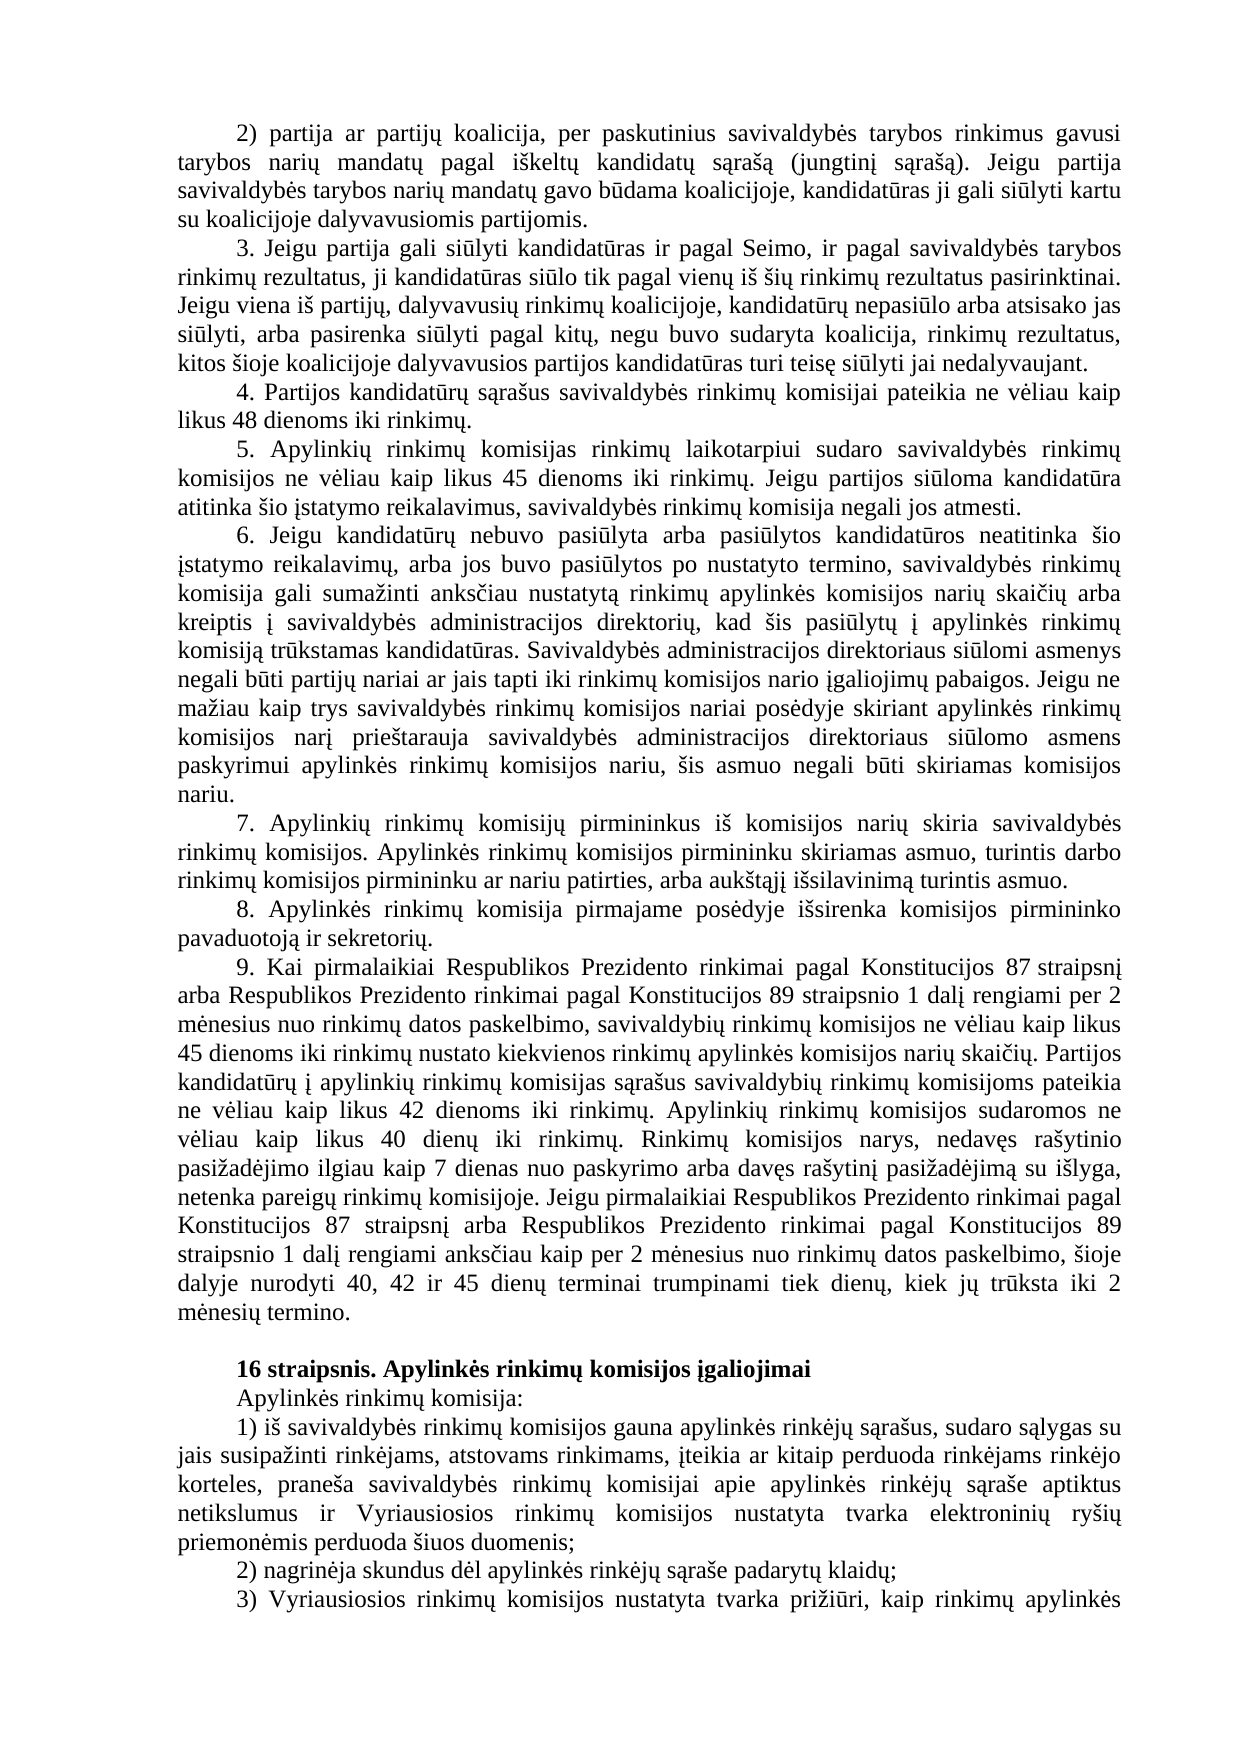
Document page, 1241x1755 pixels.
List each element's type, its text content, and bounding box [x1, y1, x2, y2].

text 7. Apylinkių rinkimų komisijų pirmininkus iš komisijos narių skiria savivaldybės rinkimų komisijos. Apylinkės rinkimų komisijos pirmininku skiriamas asmuo, turintis darbo rinkimų komisijos pirmininku ar nariu patirties, arba aukštąjį išsilavinimą turintis asmuo. [177, 808, 1122, 894]
text 1) iš savivaldybės rinkimų komisijos gauna apylinkės rinkėjų sąrašus, sudaro sąlygas su jais susipažinti rinkėjams, atstovams rinkimams, įteikia ar kitaip perduoda rinkėjams rinkėjo korteles, praneša savivaldybės rinkimų komisijai apie apylinkės rinkėjų sąraše aptiktus netikslumus ir Vyriausiosios rinkimų komisijos nustatyta tvarka elektroninių ryšių priemonėmis perduoda šiuos duomenis; [177, 1412, 1122, 1556]
text 2) partija ar partijų koalicija, per paskutinius savivaldybės tarybos rinkimus gavusi tarybos narių mandatų pagal iškeltų kandidatų sąrašą (jungtinį sąrašą). Jeigu partija savivaldybės tarybos narių mandatų gavo būdama koalicijoje, kandidatūras ji gali siūlyti kartu su koalicijoje dalyvavusiomis partijomis. [177, 118, 1122, 233]
text 16 straipsnis. Apylinkės rinkimų komisijos įgaliojimai [177, 1354, 1122, 1383]
text 5. Apylinkių rinkimų komisijas rinkimų laikotarpiui sudaro savivaldybės rinkimų komisijos ne vėliau kaip likus 45 dienoms iki rinkimų. Jeigu partijos siūloma kandidatūra atitinka šio įstatymo reikalavimus, savivaldybės rinkimų komisija negali jos atmesti. [177, 434, 1122, 521]
text 2) nagrinėja skundus dėl apylinkės rinkėjų sąraše padarytų klaidų; [177, 1556, 1122, 1584]
text 4. Partijos kandidatūrų sąrašus savivaldybės rinkimų komisijai pateikia ne vėliau kaip likus 48 dienoms iki rinkimų. [177, 377, 1122, 434]
text 6. Jeigu kandidatūrų nebuvo pasiūlyta arba pasiūlytos kandidatūros neatitinka šio įstatymo reikalavimų, arba jos buvo pasiūlytos po nustatyto termino, savivaldybės rinkimų komisija gali sumažinti anksčiau nustatytą rinkimų apylinkės komisijos narių skaičių arba kreiptis į savivaldybės administracijos direktorių, kad šis pasiūlytų į apylinkės rinkimų komisiją trūkstamas kandidatūras. Savivaldybės administracijos direktoriaus siūlomi asmenys negali būti partijų nariai ar jais tapti iki rinkimų komisijos nario įgaliojimų pabaigos. Jeigu ne mažiau kaip trys savivaldybės rinkimų komisijos nariai posėdyje skiriant apylinkės rinkimų komisijos narį prieštarauja savivaldybės administracijos direktoriaus siūlomo asmens paskyrimui apylinkės rinkimų komisijos nariu, šis asmuo negali būti skiriamas komisijos nariu. [177, 521, 1122, 808]
text Apylinkės rinkimų komisija: [177, 1383, 1122, 1412]
text 3. Jeigu partija gali siūlyti kandidatūras ir pagal Seimo, ir pagal savivaldybės tarybos rinkimų rezultatus, ji kandidatūras siūlo tik pagal vienų iš šių rinkimų rezultatus pasirinktinai. Jeigu viena iš partijų, dalyvavusių rinkimų koalicijoje, kandidatūrų nepasiūlo arba atsisako jas siūlyti, arba pasirenka siūlyti pagal kitų, negu buvo sudaryta koalicija, rinkimų rezultatus, kitos šioje koalicijoje dalyvavusios partijos kandidatūras turi teisę siūlyti jai nedalyvaujant. [177, 233, 1122, 377]
text 8. Apylinkės rinkimų komisija pirmajame posėdyje išsirenka komisijos pirmininko pavaduotoją ir sekretorių. [177, 894, 1122, 952]
text 9. Kai pirmalaikiai Respublikos Prezidento rinkimai pagal Konstitucijos 87 straipsnį arba Respublikos Prezidento rinkimai pagal Konstitucijos 89 straipsnio 1 dalį rengiami per 2 mėnesius nuo rinkimų datos paskelbimo, savivaldybių rinkimų komisijos ne vėliau kaip likus 45 dienoms iki rinkimų nustato kiekvienos rinkimų apylinkės komisijos narių skaičių. Partijos kandidatūrų į apylinkių rinkimų komisijas sąrašus savivaldybių rinkimų komisijoms pateikia ne vėliau kaip likus 42 dienoms iki rinkimų. Apylinkių rinkimų komisijos sudaromos ne vėliau kaip likus 40 dienų iki rinkimų. Rinkimų komisijos narys, nedavęs rašytinio pasižadėjimo ilgiau kaip 7 dienas nuo paskyrimo arba davęs rašytinį pasižadėjimą su išlyga, netenka pareigų rinkimų komisijoje. Jeigu pirmalaikiai Respublikos Prezidento rinkimai pagal Konstitucijos 87 straipsnį arba Respublikos Prezidento rinkimai pagal Konstitucijos 89 straipsnio 1 dalį rengiami anksčiau kaip per 2 mėnesius nuo rinkimų datos paskelbimo, šioje dalyje nurodyti 40, 42 ir 45 dienų terminai trumpinami tiek dienų, kiek jų trūksta iki 2 mėnesių termino. [177, 952, 1122, 1326]
text 3) Vyriausiosios rinkimų komisijos nustatyta tvarka prižiūri, kaip rinkimų apylinkės [177, 1584, 1122, 1613]
